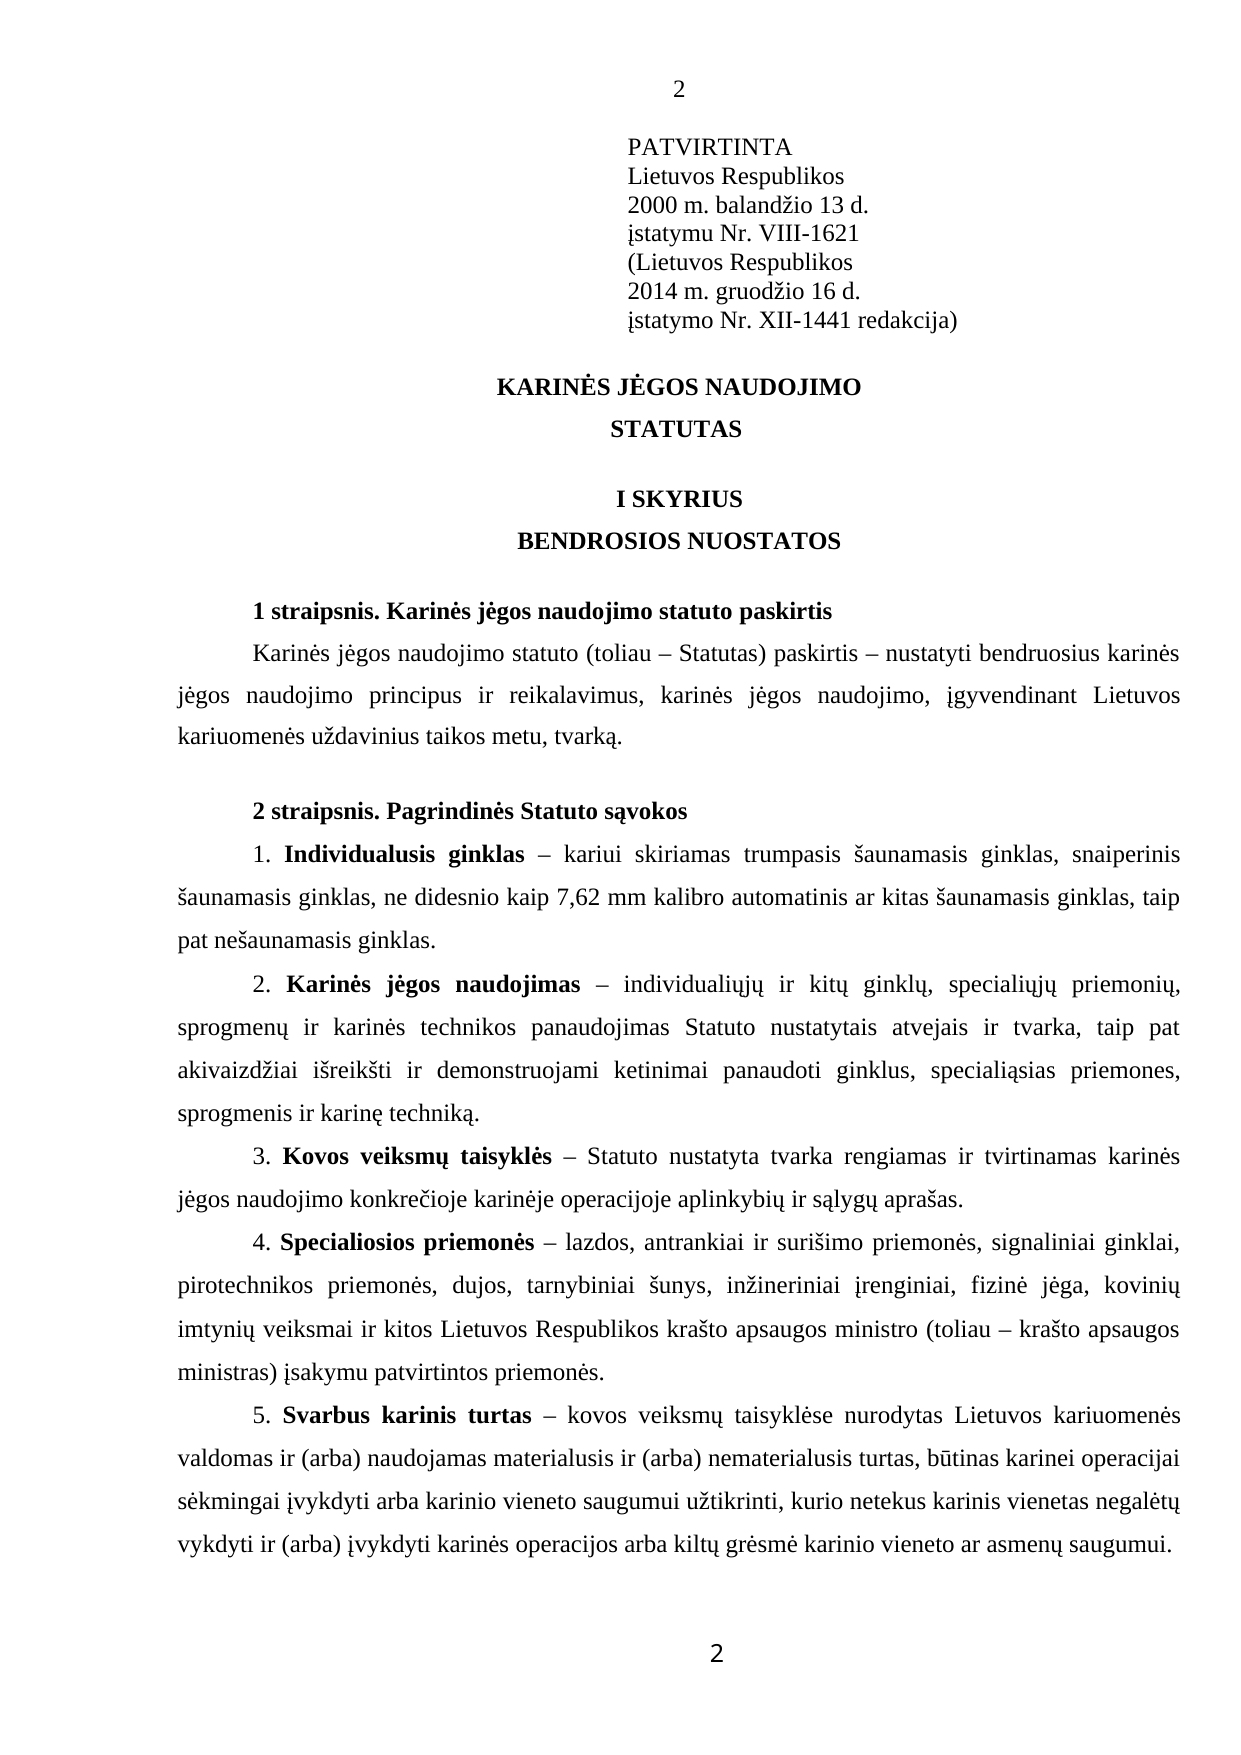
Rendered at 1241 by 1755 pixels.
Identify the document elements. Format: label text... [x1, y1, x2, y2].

text įstatymo Nr. XII-1441 redakcija) [552, 305, 1181, 333]
text 1 straipsnis. Karinės jėgos naudojimo statuto paskirtis [177, 586, 1181, 628]
text 4. Specialiosios priemonės – lazdos, antrankiai ir surišimo priemonės, signaliniai ginklai, pirotechnikos priemonės, dujos, tarnybiniai šunys, inžineriniai įrenginiai, fizinė jėga, kovinių imtynių veiksmai ir kitos Lietuvos Respublikos krašto apsaugos ministro (toliau – krašto apsaugos ministras) įsakymu patvirtintos priemonės. [177, 1227, 1181, 1386]
text I SKYRIUS [177, 474, 1181, 516]
text 1. Individualusis ginklas – kariui skiriamas trumpasis šaunamasis ginklas, snaiperinis šaunamasis ginklas, ne didesnio kaip 7,62 mm kalibro automatinis ar kitas šaunamasis ginklas, taip pat nešaunamasis ginklas. [177, 839, 1181, 954]
text 2. Karinės jėgos naudojimas – individualiųjų ir kitų ginklų, specialiųjų priemonių, sprogmenų ir karinės technikos panaudojimas Statuto nustatytais atvejais ir tvarka, taip pat akivaizdžiai išreikšti ir demonstruojami ketinimai panaudoti ginklus, specialiąsias priemones, sprogmenis ir karinę techniką. [177, 969, 1181, 1127]
text PATVIRTINTA [552, 132, 1181, 161]
text BENDROSIOS NUOSTATOS [177, 516, 1181, 558]
text Karinės jėgos naudojimo statuto (toliau – Statutas) paskirtis – nustatyti bendruosius karinės jėgos naudojimo principus ir reikalavimus, karinės jėgos naudojimo, įgyvendinant Lietuvos kariuomenės uždavinius taikos metu, tvarką. [177, 628, 1181, 753]
text 3. Kovos veiksmų taisyklės – Statuto nustatyta tvarka rengiamas ir tvirtinamas karinės jėgos naudojimo konkrečioje karinėje operacijoje aplinkybių ir sąlygų aprašas. [177, 1141, 1181, 1213]
text įstatymu Nr. VIII-1621 [552, 218, 1181, 247]
text Lietuvos Respublikos [552, 161, 1181, 190]
text 2000 m. balandžio 13 d. [552, 190, 1181, 218]
text 2 straipsnis. Pagrindinės Statuto sąvokos [177, 796, 1181, 825]
text 5. Svarbus karinis turtas – kovos veiksmų taisyklėse nurodytas Lietuvos kariuomenės valdomas ir (arba) naudojamas materialusis ir (arba) nematerialusis turtas, būtinas karinei operacijai sėkmingai įvykdyti arba karinio vieneto saugumui užtikrinti, kurio netekus karinis vienetas negalėtų vykdyti ir (arba) įvykdyti karinės operacijos arba kiltų grėsmė karinio vieneto ar asmenų saugumui. [177, 1400, 1181, 1558]
text (Lietuvos Respublikos [552, 247, 1181, 276]
text 2014 m. gruodžio 16 d. [552, 276, 1181, 305]
text KARINĖS JĖGOS NAUDOJIMO STATUTAS [177, 362, 1181, 446]
